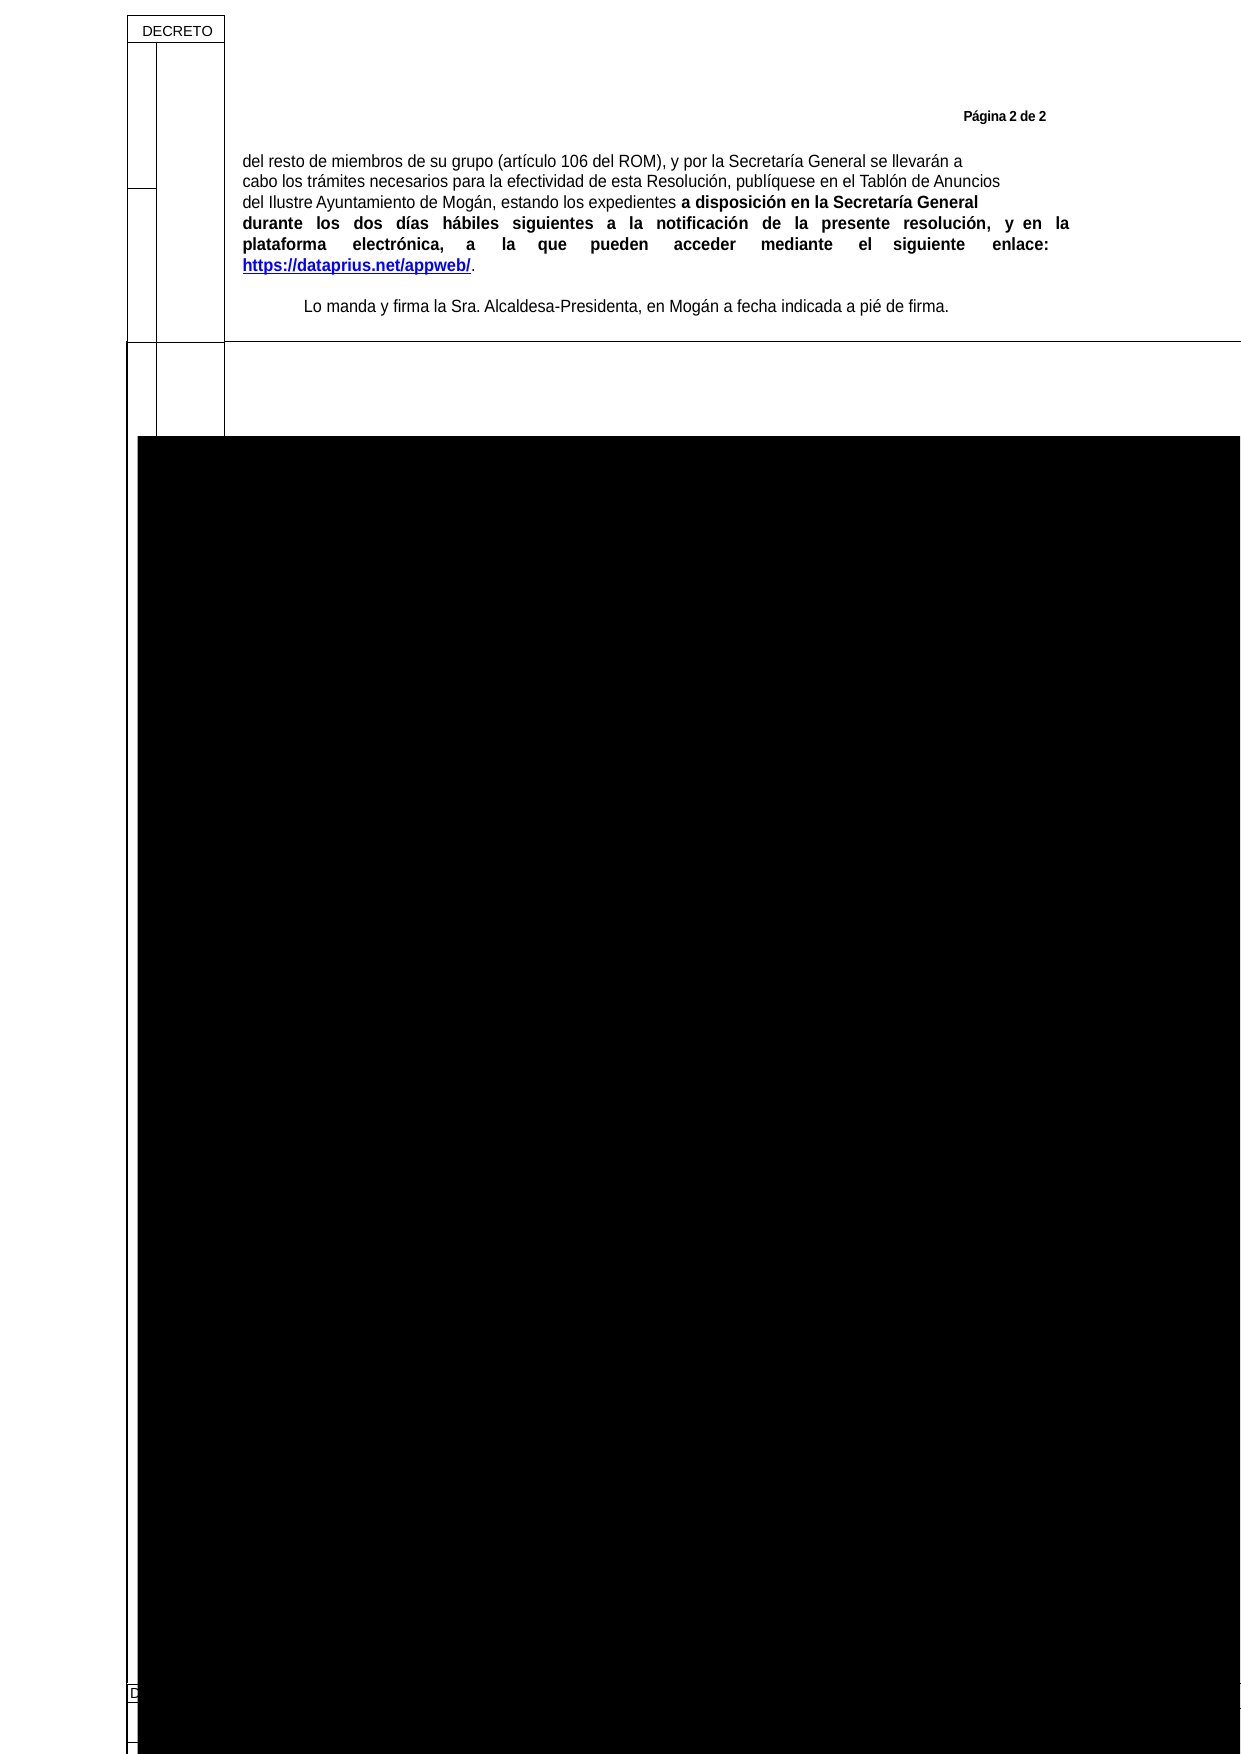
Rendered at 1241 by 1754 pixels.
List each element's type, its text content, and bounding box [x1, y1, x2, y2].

table_cell [128, 343, 156, 1683]
table_cell [128, 43, 156, 187]
table_cell [157, 343, 224, 436]
text del resto de miembros de su grupo (artículo 106 del ROM), y por la Secretaría General se llevarán a [242, 151, 1188, 172]
text Lo manda y firma la Sra. Alcaldesa-Presidenta, en Mogán a fecha indicada a pié de firma. [304, 296, 1188, 317]
text durante los dos días hábiles siguientes a la notificación de la presente resolución, y en la plataforma electrónica, a la que pueden acceder mediante el siguiente enlace: https://dataprius.net/appweb/. [242, 212, 1117, 276]
text cabo los trámites necesarios para la efectividad de esta Resolución, publíquese en el Tablón de Anuncios [242, 172, 1188, 192]
table_cell [157, 43, 224, 342]
table_header DECRETO [128, 16, 224, 42]
text del Ilustre Ayuntamiento de Mogán, estando los expedientes a disposición en la Secretaría General [242, 192, 1188, 212]
text Página 2 de 2 [963, 108, 1188, 124]
table_cell [128, 189, 156, 342]
